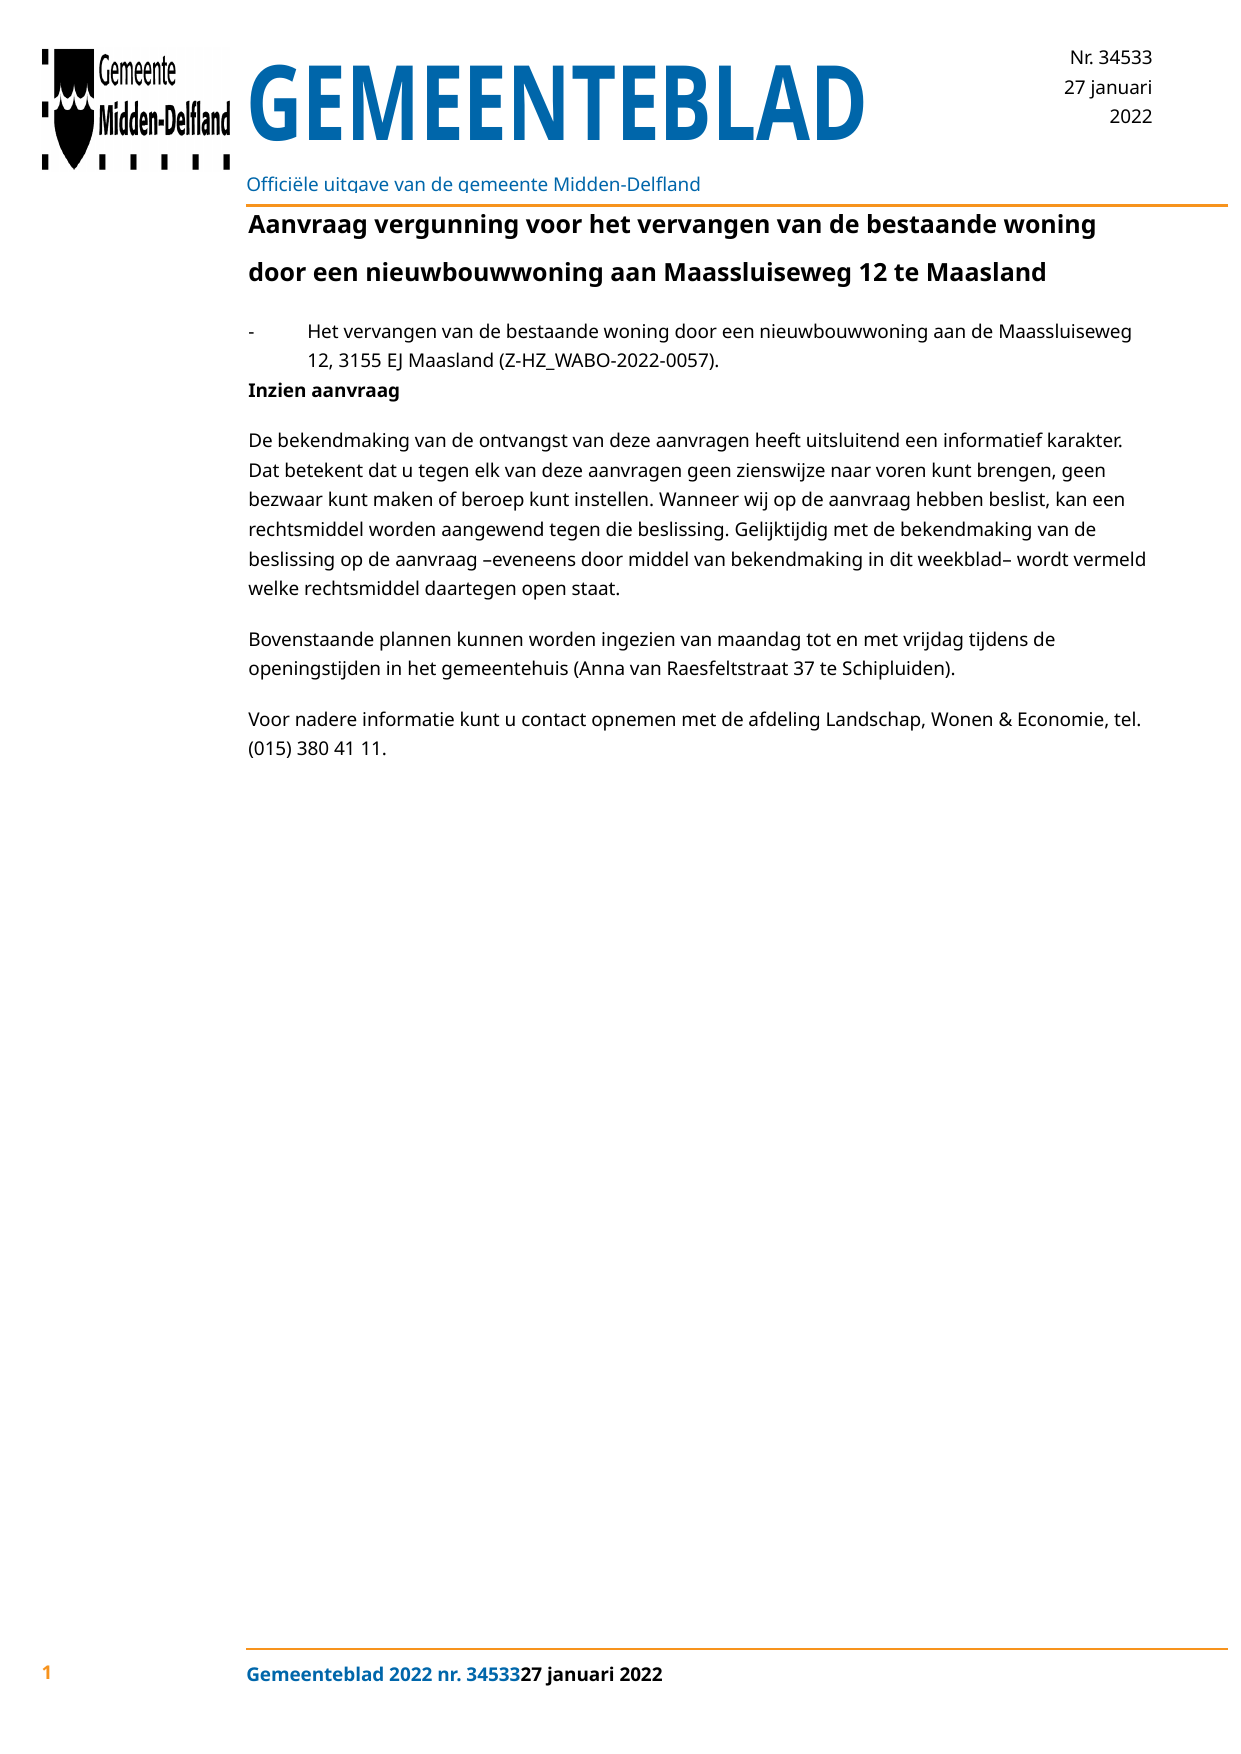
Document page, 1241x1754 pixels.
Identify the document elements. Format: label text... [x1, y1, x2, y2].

text De bekendmaking van de ontvangst van deze aanvragen heeft uitsluitend een informatief karakter. Dat betekent dat u tegen elk van deze aanvragen geen zienswijze naar voren kunt brengen, geen bezwaar kunt maken of beroep kunt instellen. Wanneer wij op de aanvraag hebben beslist, kan een rechtsmiddel worden aangewend tegen die beslissing. Gelijktijdig met de bekendmaking van de beslissing op de aanvraag –eveneens door middel van bekendmaking in dit weekblad– wordt vermeld welke rechtsmiddel daartegen open staat. [248, 427, 1152, 601]
text Aanvraag vergunning voor het vervangen van de bestaande woning door een nieuwbouwwoning aan Maassluiseweg 12 te Maasland [248, 207, 1152, 288]
text Bovenstaande plannen kunnen worden ingezien van maandag tot en met vrijdag tijdens de openingstijden in het gemeentehuis (Anna van Raesfeltstraat 37 te Schipluiden). [248, 626, 1152, 681]
list Het vervangen van de bestaande woning door een nieuwbouwwoning aan de Maassluiseweg 12, 3155 EJ Maasland (Z-HZ_WABO-2022-0057). [248, 318, 1152, 373]
text Inzien aanvraag [248, 377, 1152, 403]
text Voor nadere informatie kunt u contact opnemen met de afdeling Landschap, Wonen & Economie, tel. (015) 380 41 11. [248, 706, 1152, 761]
picture [41, 47, 231, 172]
